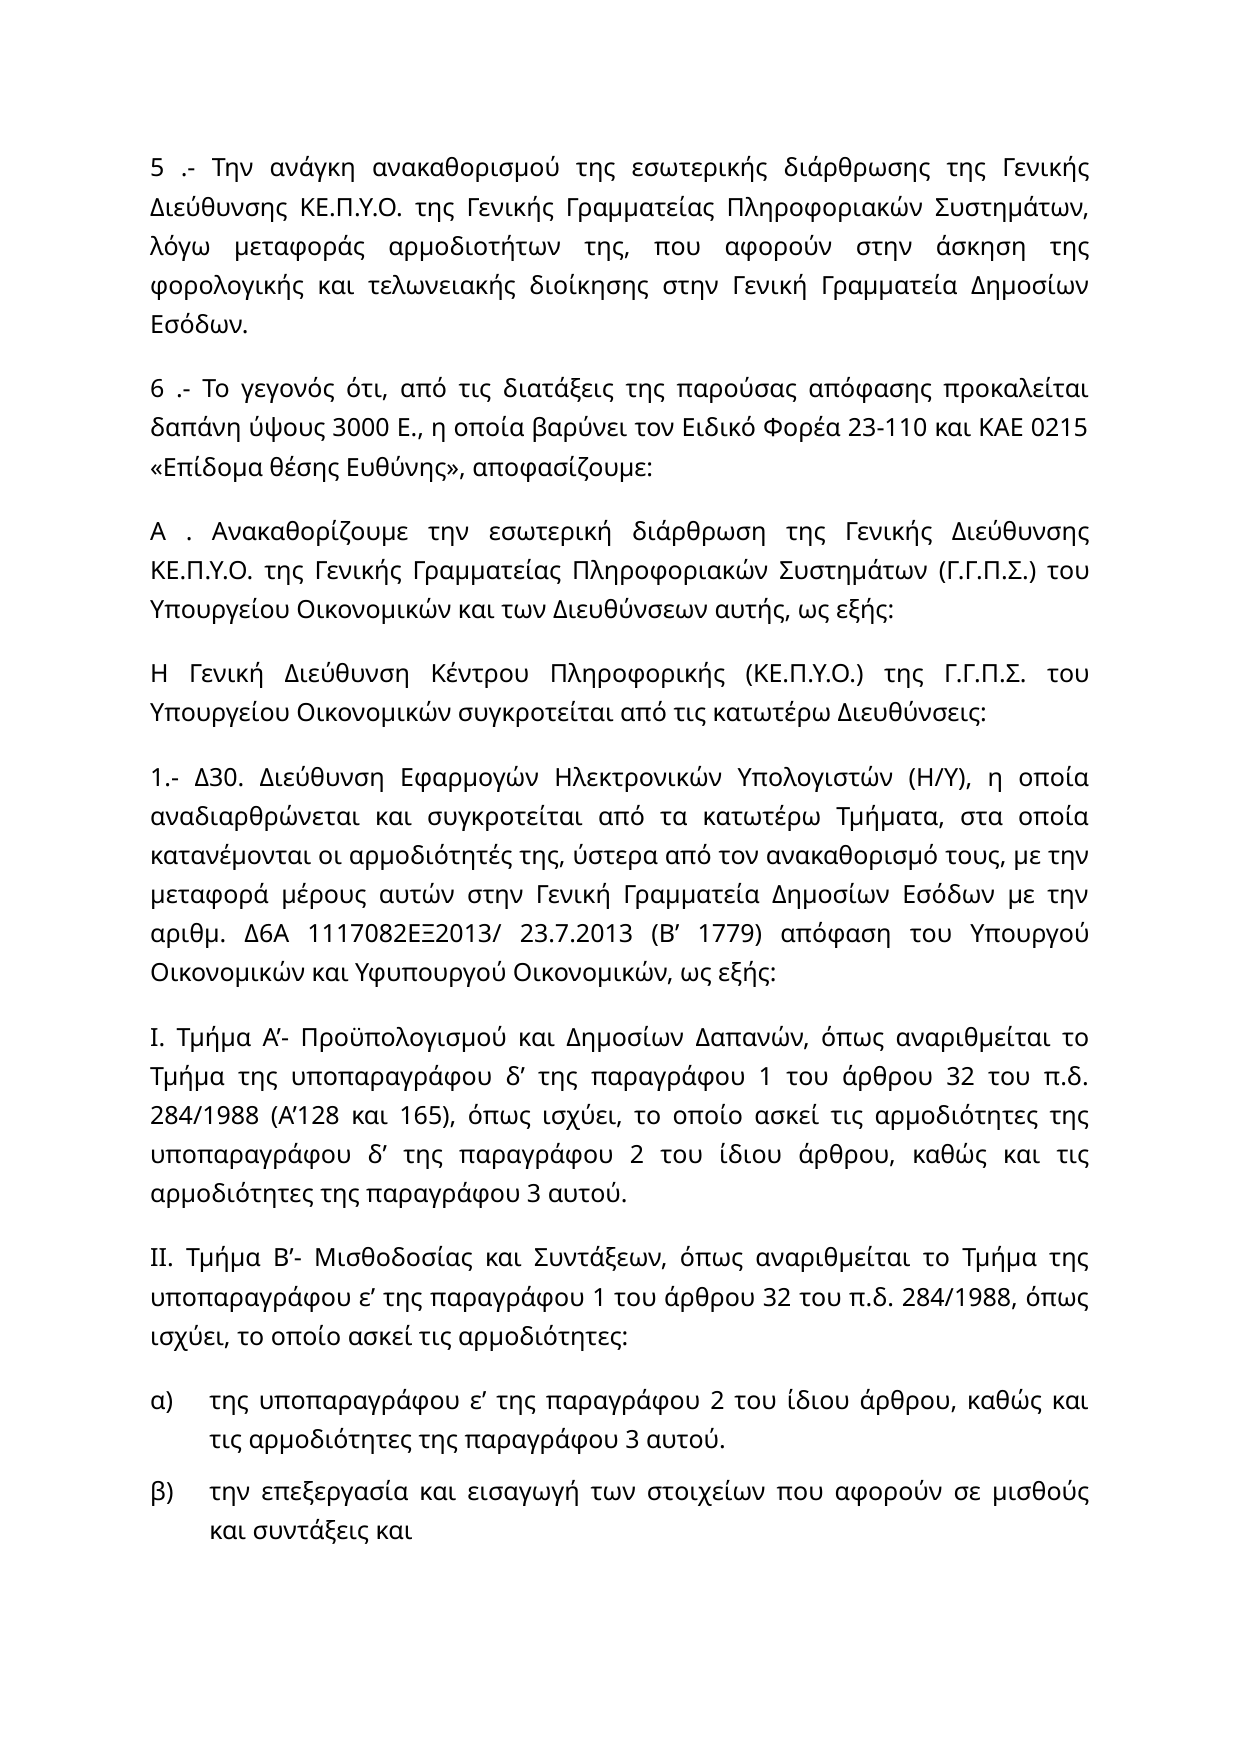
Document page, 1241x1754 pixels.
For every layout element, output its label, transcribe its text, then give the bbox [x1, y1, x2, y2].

text 6 .- Το γεγονός ότι, από τις διατάξεις της παρούσας απόφασης προκαλείται δαπάνη ύψους 3000 Ε., η οποία βαρύνει τον Ειδικό Φορέα 23-110 και ΚΑΕ 0215 «Επίδομα θέσης Ευθύνης», αποφασίζουμε: [150, 371, 1090, 483]
text Η Γενική Διεύθυνση Κέντρου Πληροφορικής (ΚΕ.Π.Υ.Ο.) της Γ.Γ.Π.Σ. του Υπουργείου Οικονομικών συγκροτείται από τις κατωτέρω Διευθύνσεις: [150, 656, 1090, 729]
list β) την επεξεργασία και εισαγωγή των στοιχείων που αφορούν σε μισθούς και συντάξεις και [150, 1473, 1090, 1547]
text Α . Ανακαθορίζουμε την εσωτερική διάρθρωση της Γενικής Διεύθυνσης ΚΕ.Π.Υ.Ο. της Γενικής Γραμματείας Πληροφοριακών Συστημάτων (Γ.Γ.Π.Σ.) του Υπουργείου Οικονομικών και των Διευθύνσεων αυτής, ως εξής: [150, 513, 1090, 626]
list α) της υποπαραγράφου ε’ της παραγράφου 2 του ίδιου άρθρου, καθώς και τις αρμοδιότητες της παραγράφου 3 αυτού. [150, 1382, 1090, 1456]
text 5 .- Την ανάγκη ανακαθορισμού της εσωτερικής διάρθρωσης της Γενικής Διεύθυνσης ΚΕ.Π.Υ.Ο. της Γενικής Γραμματείας Πληροφοριακών Συστημάτων, λόγω μεταφοράς αρμοδιοτήτων της, που αφορούν στην άσκηση της φορολογικής και τελωνειακής διοίκησης στην Γενική Γραμματεία Δημοσίων Εσόδων. [150, 150, 1090, 341]
text Ι. Τμήμα Α’- Προϋπολογισμού και Δημοσίων Δαπανών, όπως αναριθμείται το Τμήμα της υποπαραγράφου δ’ της παραγράφου 1 του άρθρου 32 του π.δ. 284/1988 (Α’128 και 165), όπως ισχύει, το οποίο ασκεί τις αρμοδιότητες της υποπαραγράφου δ’ της παραγράφου 2 του ίδιου άρθρου, καθώς και τις αρμοδιότητες της παραγράφου 3 αυτού. [150, 1019, 1090, 1210]
text II. Τμήμα Β’- Μισθοδοσίας και Συντάξεων, όπως αναριθμείται το Τμήμα της υποπαραγράφου ε’ της παραγράφου 1 του άρθρου 32 του π.δ. 284/1988, όπως ισχύει, το οποίο ασκεί τις αρμοδιότητες: [150, 1240, 1090, 1352]
text 1.- Δ30. Διεύθυνση Εφαρμογών Ηλεκτρονικών Υπολογιστών (Η/Υ), η οποία αναδιαρθρώνεται και συγκροτείται από τα κατωτέρω Τμήματα, στα οποία κατανέμονται οι αρμοδιότητές της, ύστερα από τον ανακαθορισμό τους, με την μεταφορά μέρους αυτών στην Γενική Γραμματεία Δημοσίων Εσόδων με την αριθμ. Δ6Α 1117082ΕΞ2013/ 23.7.2013 (Β’ 1779) απόφαση του Υπουργού Οικονομικών και Υφυπουργού Οικονομικών, ως εξής: [150, 759, 1090, 989]
